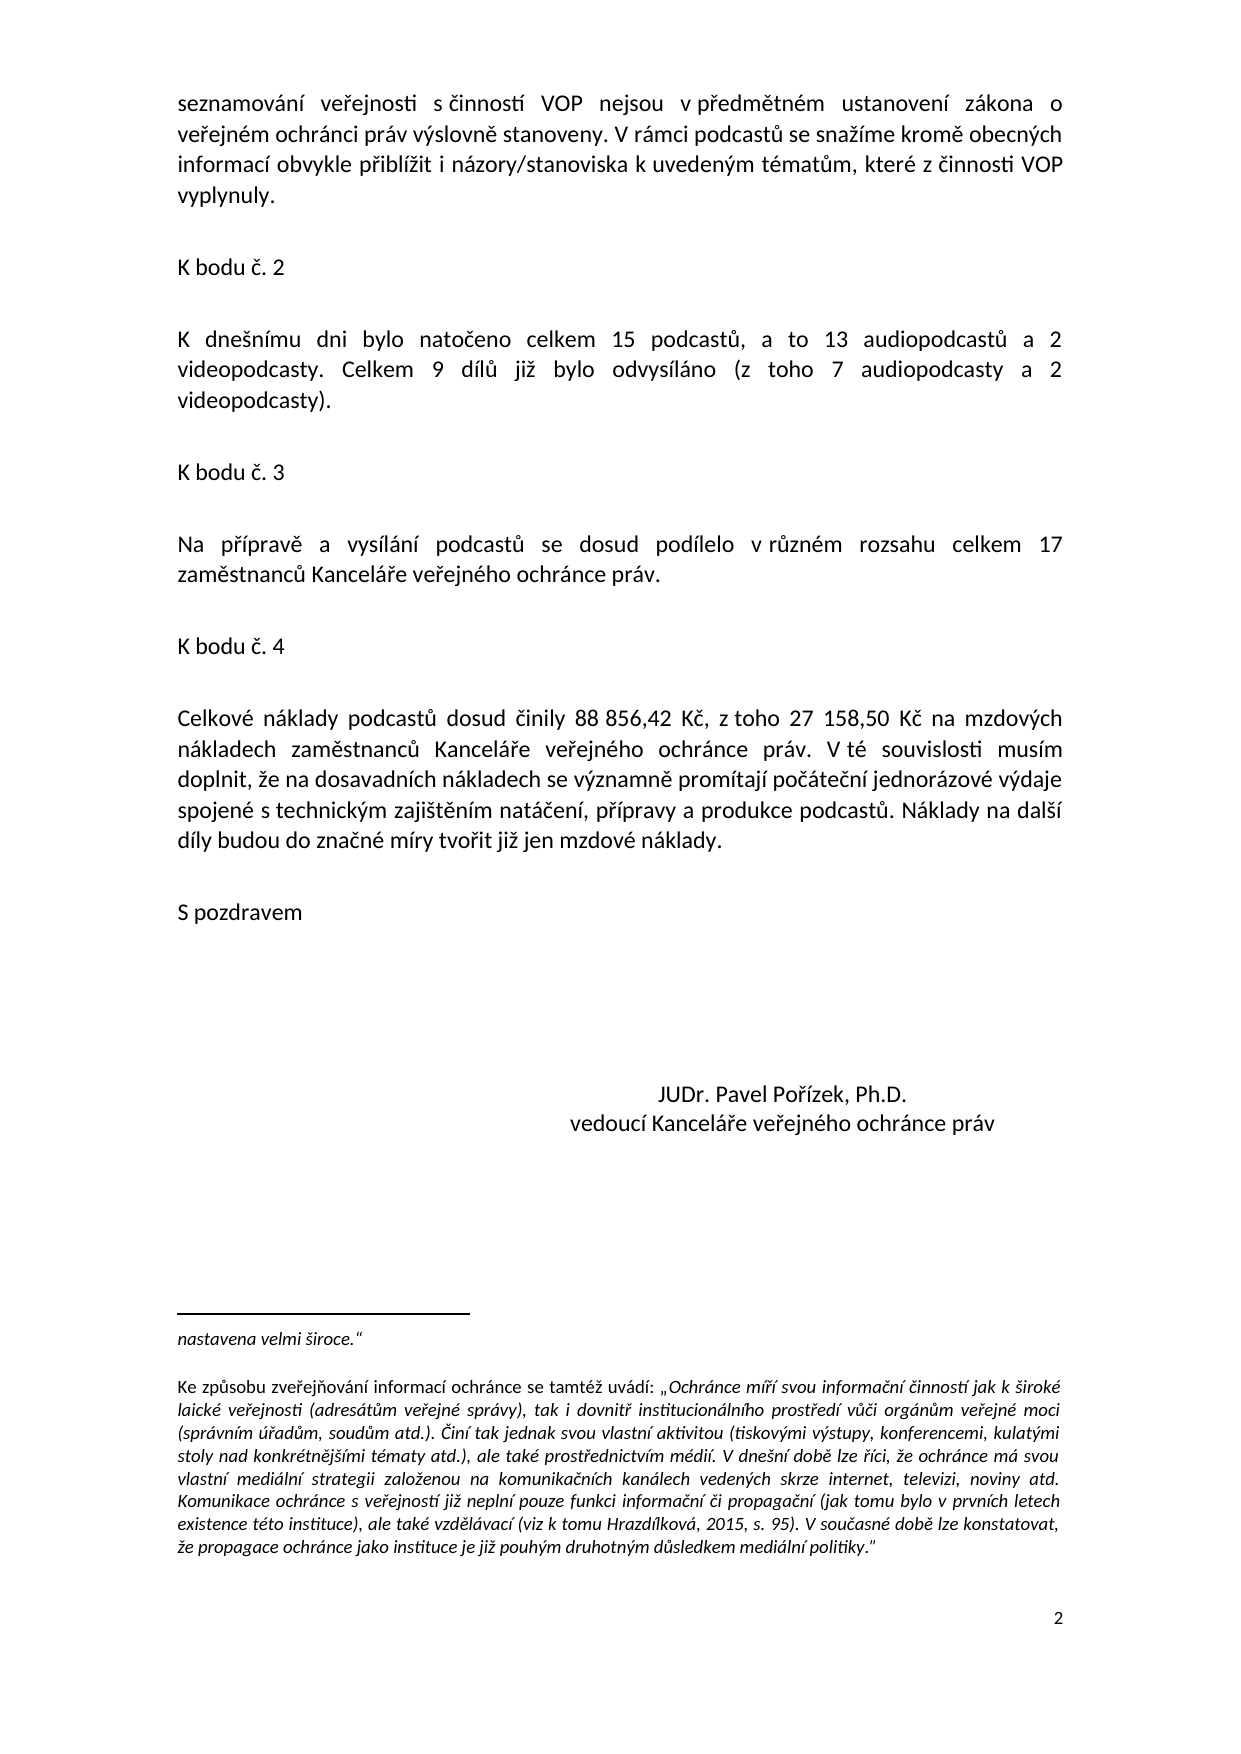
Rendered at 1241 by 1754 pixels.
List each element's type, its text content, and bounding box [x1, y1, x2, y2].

text Celkové náklady podcastů dosud činily 88 856,42 Kč, z toho 27 158,50 Kč na mzdových nákladech zaměstnanců Kanceláře veřejného ochránce práv. V té souvislosti musím doplnit, že na dosavadních nákladech se významně promítají počáteční jednorázové výdaje spojené s technickým zajištěním natáčení, přípravy a produkce podcastů. Náklady na další díly budou do značné míry tvořit již jen mzdové náklady. [177, 703, 1063, 854]
text vedoucí Kanceláře veřejného ochránce práv [502, 1108, 1063, 1138]
text Na přípravě a vysílání podcastů se dosud podílelo v různém rozsahu celkem 17 zaměstnanců Kanceláře veřejného ochránce práv. [177, 529, 1063, 589]
text K dnešnímu dni bylo natočeno celkem 15 podcastů, a to 13 audiopodcastů a 2 videopodcasty. Celkem 9 dílů již bylo odvysíláno (z toho 7 audiopodcasty a 2 videopodcasty). [177, 324, 1063, 414]
text K bodu č. 4 [177, 631, 1063, 661]
text Veřejný ochránce práv a zaměstnanci Kanceláře veřejného ochránce práv natáčí podcasty na základě ustanovení § 23 odst. 2 zákona č. 349/1999 Sb., o veřejném ochránci práv, ve znění pozdějších předpisů. Ochránce tím plní svou zákonnou povinnost soustavně seznamovat veřejnost se svou činností a poznatky, které z jeho činnosti vyplynuly. Formy seznamování veřejnosti s činností VOP nejsou v předmětném ustanovení zákona o veřejném ochránci práv výslovně stanoveny. V rámci podcastů se snažíme kromě obecných informací obvykle přiblížit i názory/stanoviska k uvedeným tématům, které z činnosti VOP vyplynuly. [177, 88, 1063, 209]
text K bodu č. 2 [177, 252, 1063, 281]
text K bodu č. 3 [177, 457, 1063, 486]
text Ke způsobu zveřejňování informací ochránce se tamtéž uvádí: „Ochránce míří svou informační činností jak k široké laické veřejnosti (adresátům veřejné správy), tak i dovnitř institucionálního prostředí vůči orgánům veřejné moci (správním úřadům, soudům atd.). Činí tak jednak svou vlastní aktivitou (tiskovými výstupy, konferencemi, kulatými stoly nad konkrétnějšími tématy atd.), ale také prostřednictvím médií. V dnešní době lze říci, že ochránce má svou vlastní mediální strategii založenou na komunikačních kanálech vedených skrze internet, televizi, noviny atd. Komunikace ochránce s veřejností již neplní pouze funkci informační či propagační (jak tomu bylo v prvních letech existence této instituce), ale také vzdělávací (viz k tomu Hrazdílková, 2015, s. 95). V současné době lze konstatovat, že propagace ochránce jako instituce je již pouhým druhotným důsledkem mediální politiky.” [177, 1375, 1063, 1558]
text JUDr. Pavel Pořízek, Ph.D. [502, 1079, 1063, 1108]
text nastavena velmi široce.“ [177, 1327, 1063, 1350]
text S pozdravem [177, 897, 1063, 927]
